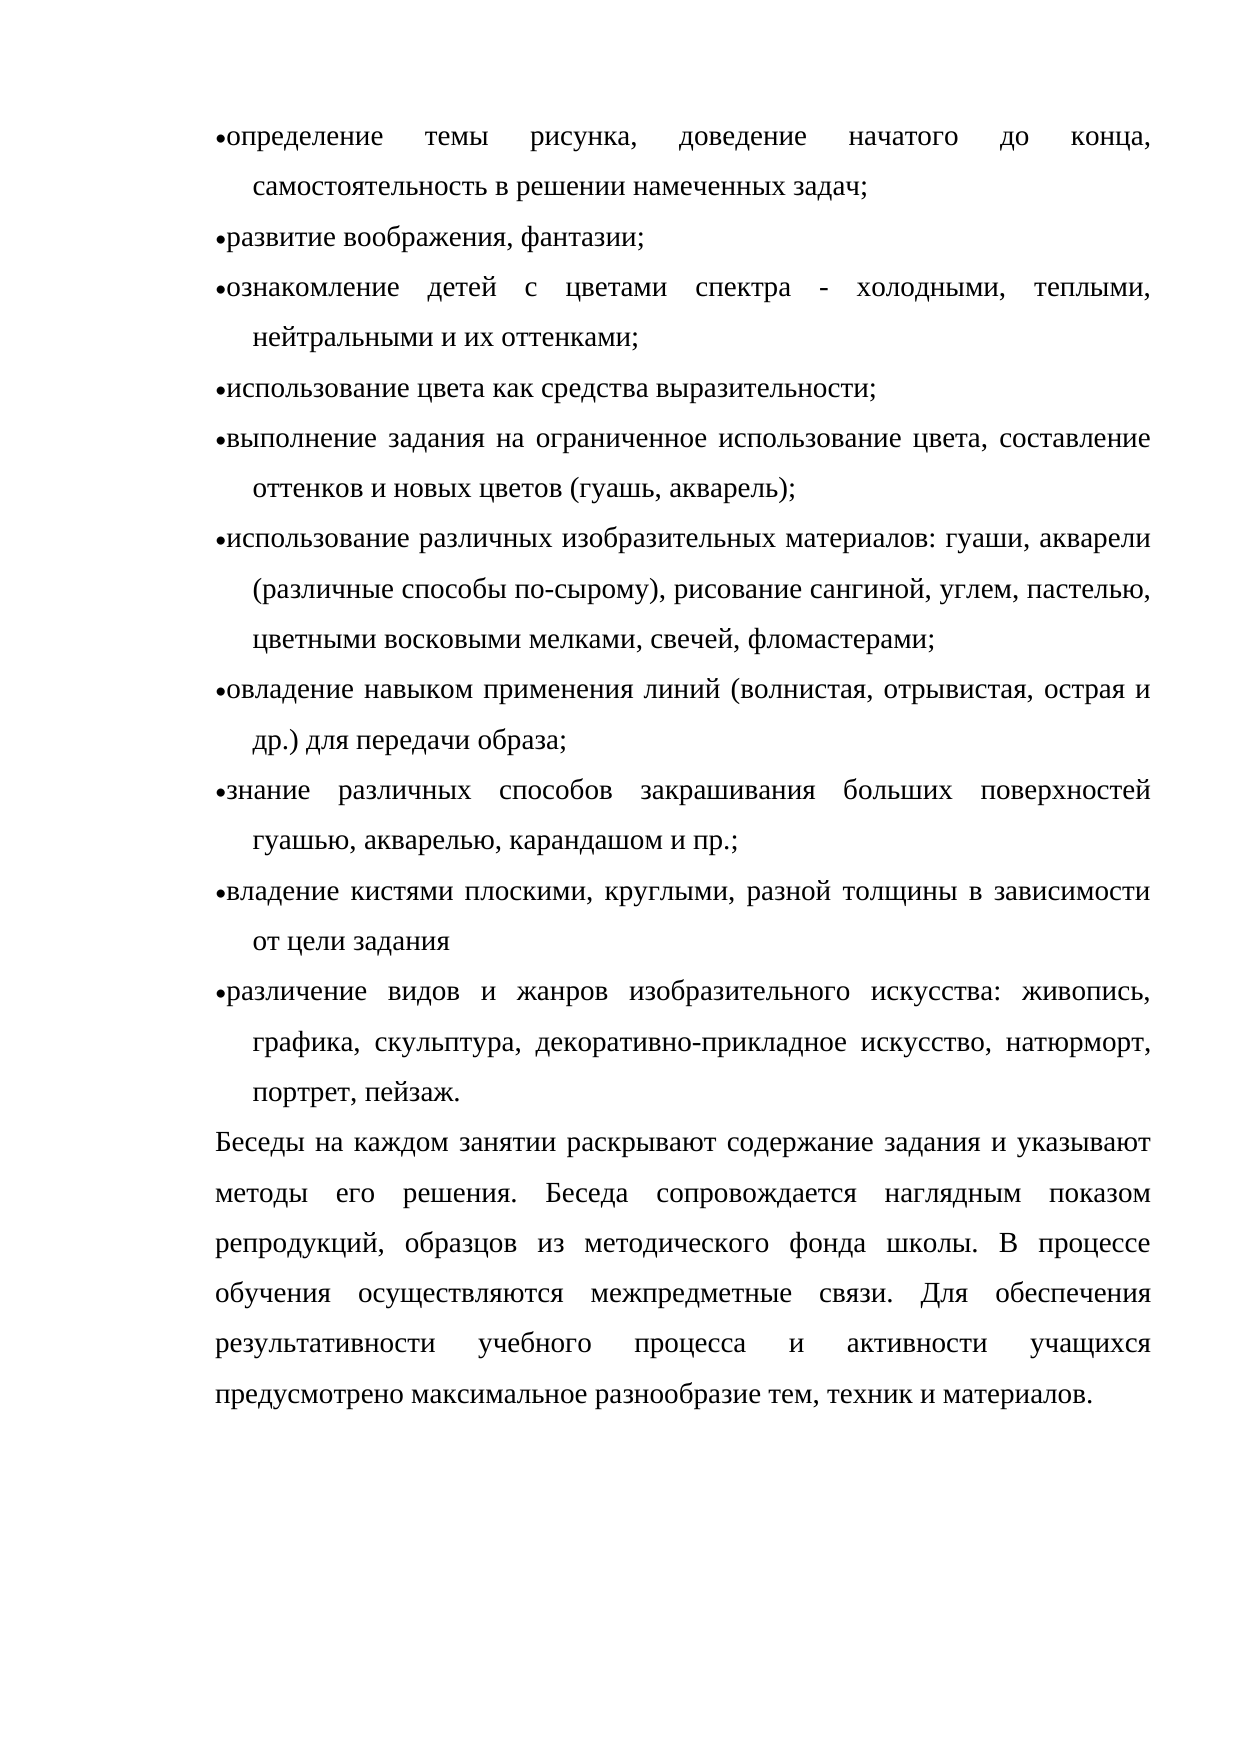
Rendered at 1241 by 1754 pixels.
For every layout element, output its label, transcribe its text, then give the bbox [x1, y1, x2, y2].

list различение видов и жанров изобразительного искусства: живопись, графика, скульптура, декоративно-прикладное искусство, натюрморт, портрет, пейзаж. [215, 973, 1152, 1108]
list владение кистями плоскими, круглыми, разной толщины в зависимости от цели задания [215, 873, 1152, 957]
list овладение навыком применения линий (волнистая, отрывистая, острая и др.) для передачи образа; [215, 672, 1152, 755]
list использование цвета как средства выразительности; [215, 370, 1152, 403]
list ознакомление детей с цветами спектра - холодными, теплыми, нейтральными и их оттенками; [215, 269, 1152, 353]
list определение темы рисунка, доведение начатого до конца, самостоятельность в решении намеченных задач; [215, 118, 1152, 202]
list развитие воображения, фантазии; [215, 219, 1152, 252]
text Беседы на каждом занятии раскрывают содержание задания и указывают методы его решения. Беседа сопровождается наглядным показом репродукций, образцов из методического фонда школы. В процессе обучения осуществляются межпредметные связи. Для обеспечения результативности учебного процесса и активности учащихся предусмотрено максимальное разнообразие тем, техник и материалов. [215, 1124, 1152, 1409]
list знание различных способов закрашивания больших поверхностей гуашью, акварелью, карандашом и пр.; [215, 772, 1152, 856]
list выполнение задания на ограниченное использование цвета, составление оттенков и новых цветов (гуашь, акварель); [215, 420, 1152, 504]
list использование различных изобразительных материалов: гуаши, акварели (различные способы по-сырому), рисование сангиной, углем, пастелью, цветными восковыми мелками, свечей, фломастерами; [215, 521, 1152, 655]
